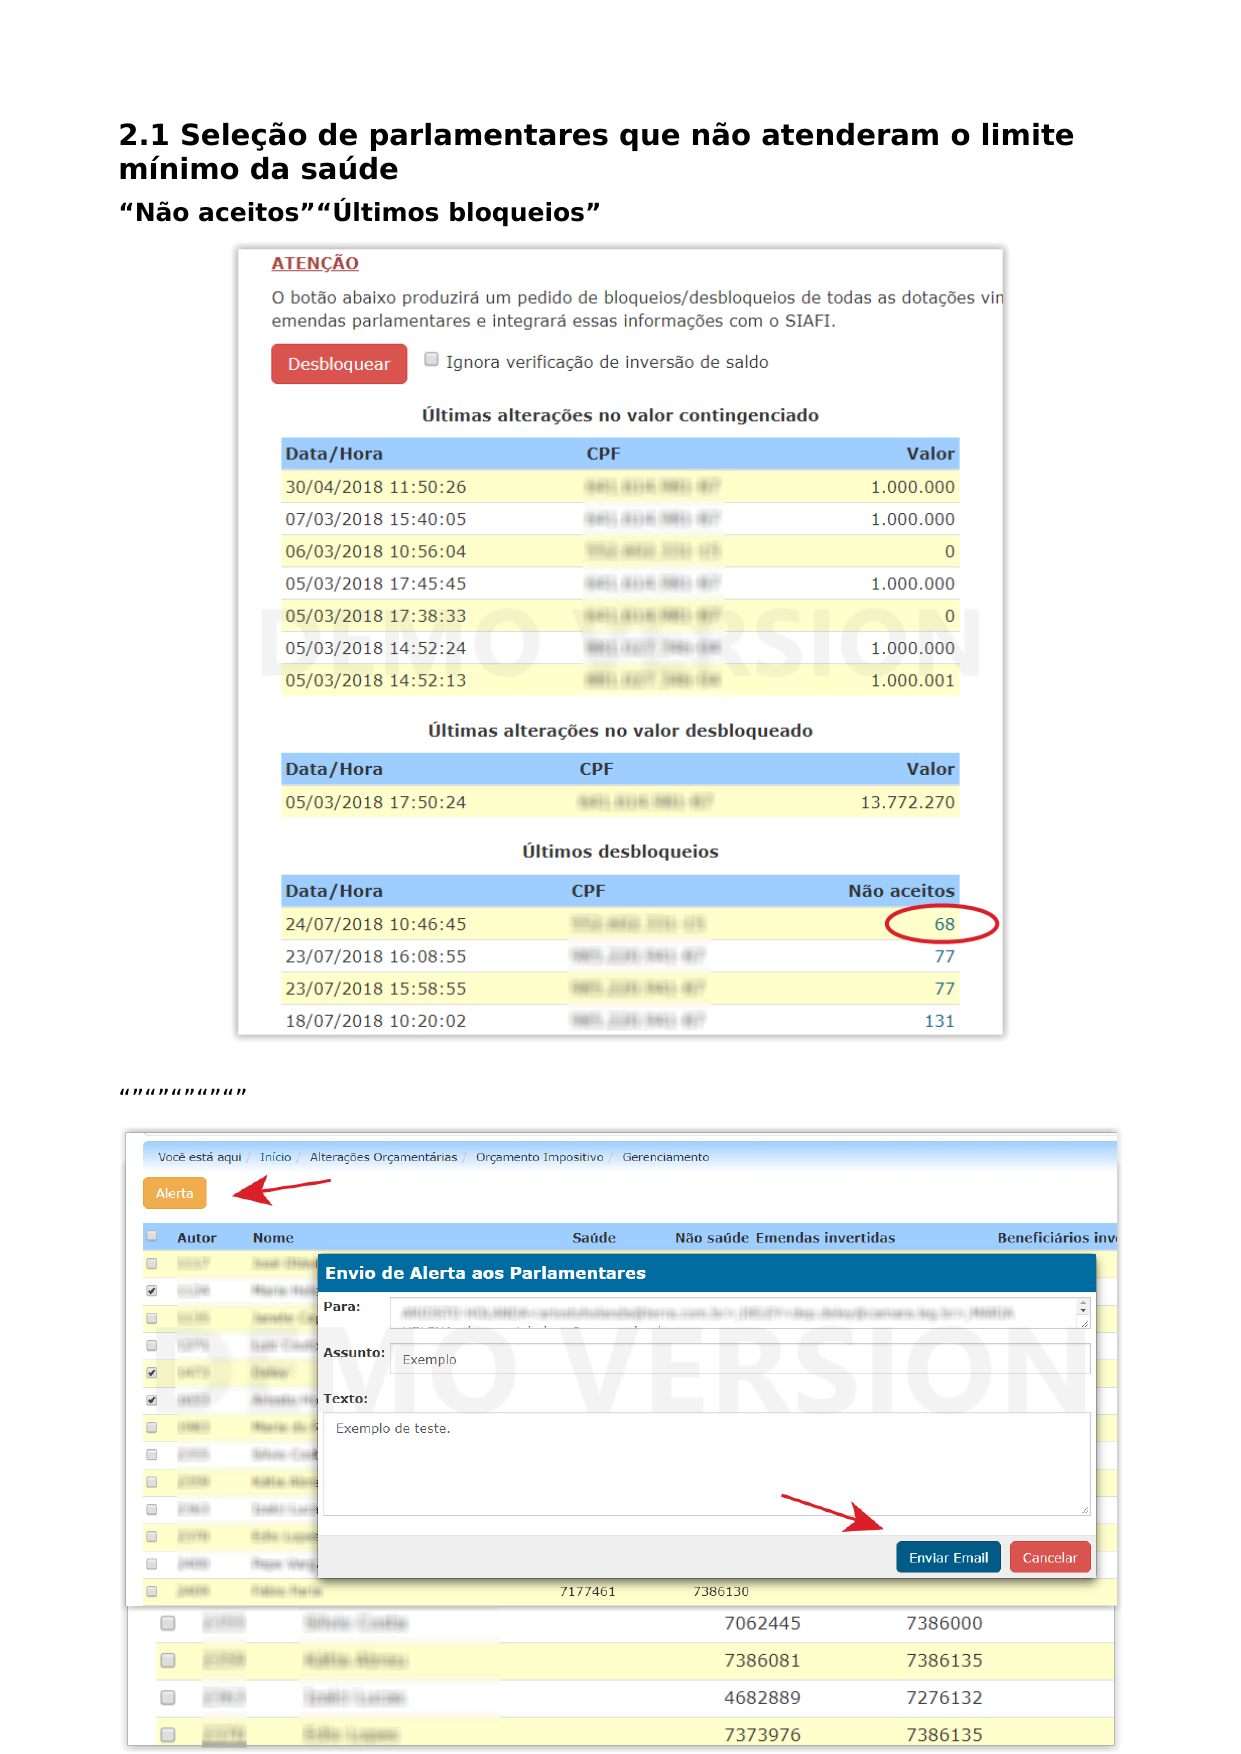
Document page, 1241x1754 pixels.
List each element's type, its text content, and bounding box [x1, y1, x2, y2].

picture [118, 1126, 1123, 1754]
picture [229, 240, 1011, 1043]
text “Não aceitos”“Últimos bloqueios” [118, 198, 1122, 228]
text “”“”“”“”“” [118, 1084, 1122, 1113]
subtitle 2.1 Seleção de parlamentares que não atenderam o limite mínimo da saúde [118, 118, 1122, 186]
